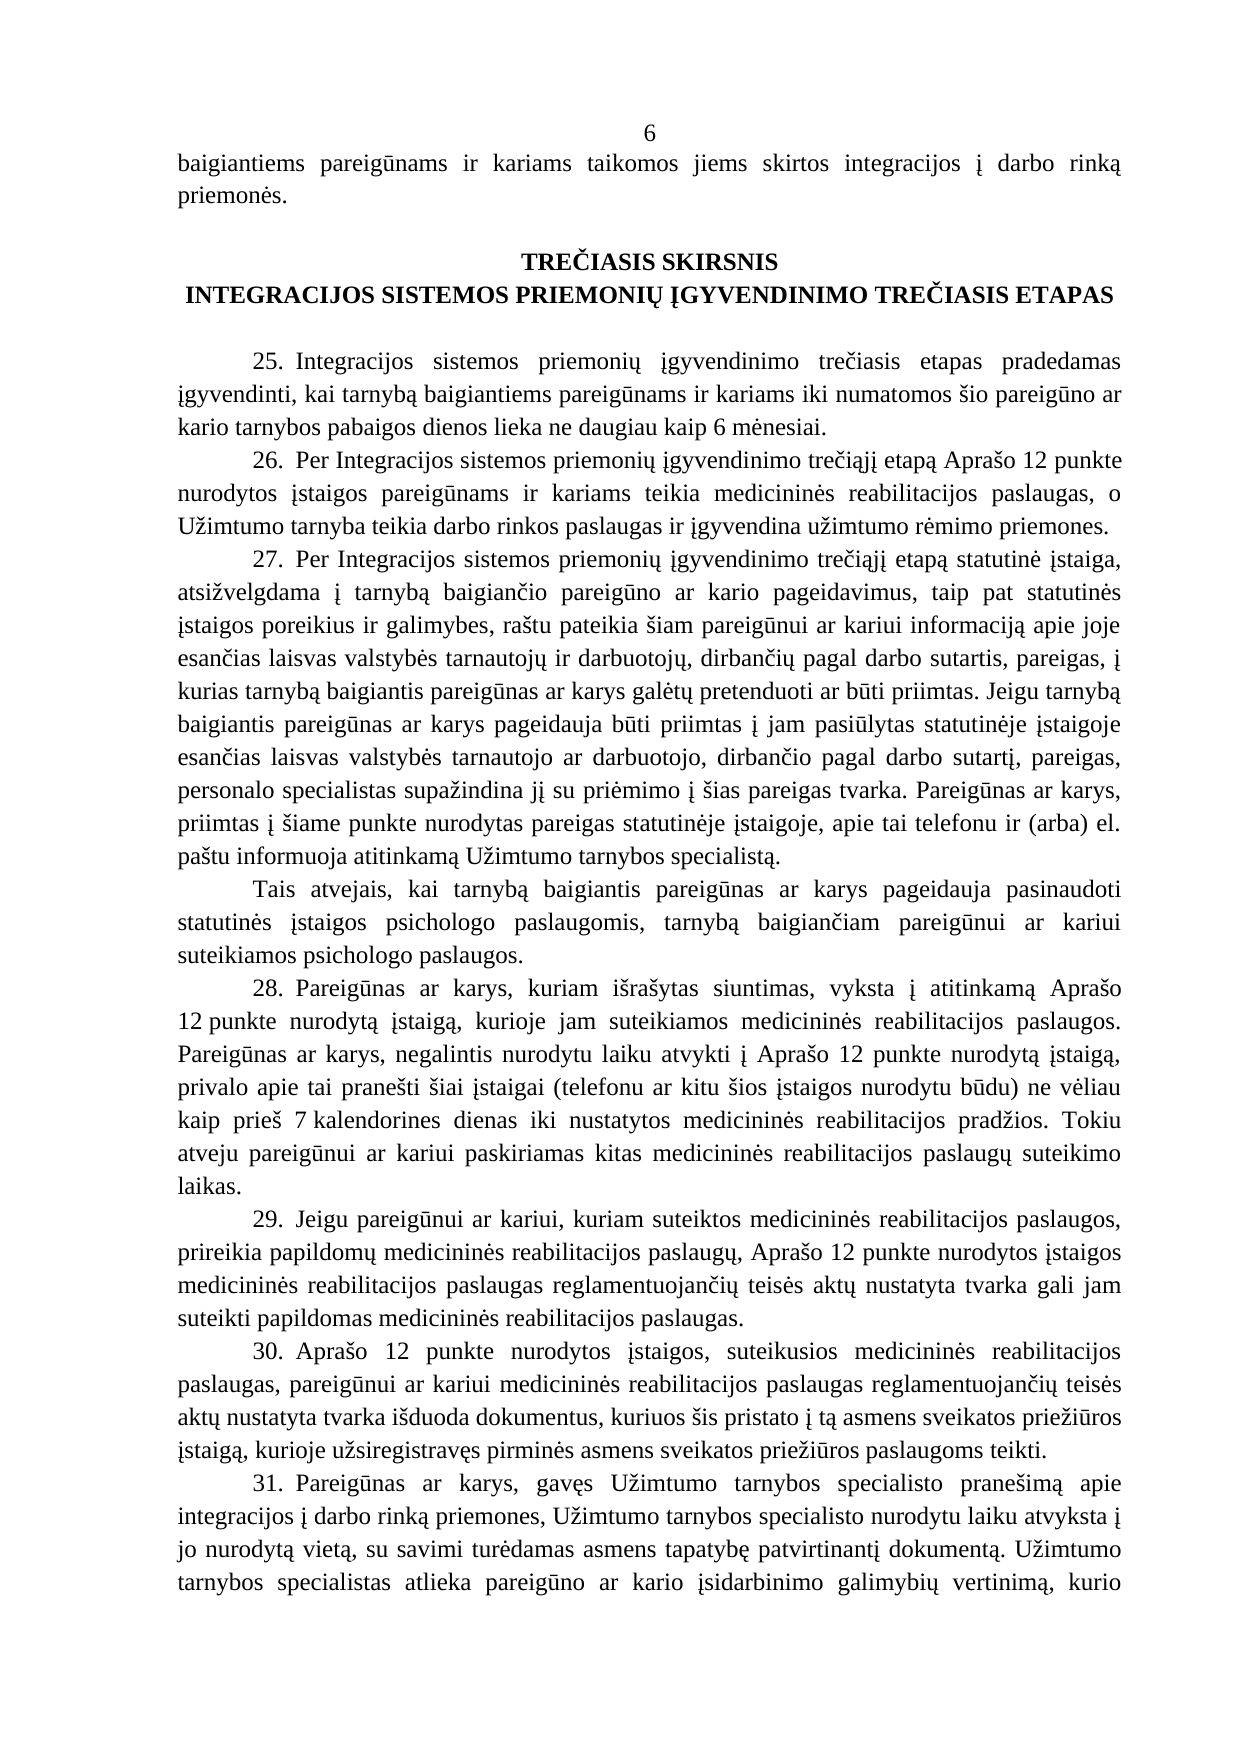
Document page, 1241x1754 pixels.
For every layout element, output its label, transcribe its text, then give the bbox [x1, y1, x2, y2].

text TREČIASIS SKIRSNIS [177, 247, 1122, 275]
text Tais atvejais, kai tarnybą baigiantis pareigūnas ar karys pageidauja pasinaudoti statutinės įstaigos psichologo paslaugomis, tarnybą baigiančiam pareigūnui ar kariui suteikiamos psichologo paslaugos. [177, 874, 1122, 969]
text 25. Integracijos sistemos priemonių įgyvendinimo trečiasis etapas pradedamas įgyvendinti, kai tarnybą baigiantiems pareigūnams ir kariams iki numatomos šio pareigūno ar kario tarnybos pabaigos dienos lieka ne daugiau kaip 6 mėnesiai. [177, 346, 1122, 441]
text 28. Pareigūnas ar karys, kuriam išrašytas siuntimas, vyksta į atitinkamą Aprašo 12 punkte nurodytą įstaigą, kurioje jam suteikiamos medicininės reabilitacijos paslaugos. Pareigūnas ar karys, negalintis nurodytu laiku atvykti į Aprašo 12 punkte nurodytą įstaigą, privalo apie tai pranešti šiai įstaigai (telefonu ar kitu šios įstaigos nurodytu būdu) ne vėliau kaip prieš 7 kalendorines dienas iki nustatytos medicininės reabilitacijos pradžios. Tokiu atveju pareigūnui ar kariui paskiriamas kitas medicininės reabilitacijos paslaugų suteikimo laikas. [177, 973, 1122, 1200]
text 31. Pareigūnas ar karys, gavęs Užimtumo tarnybos specialisto pranešimą apie integracijos į darbo rinką priemones, Užimtumo tarnybos specialisto nurodytu laiku atvyksta į jo nurodytą vietą, su savimi turėdamas asmens tapatybę patvirtinantį dokumentą. Užimtumo tarnybos specialistas atlieka pareigūno ar kario įsidarbinimo galimybių vertinimą, kurio [177, 1468, 1122, 1596]
text 29. Jeigu pareigūnui ar kariui, kuriam suteiktos medicininės reabilitacijos paslaugos, prireikia papildomų medicininės reabilitacijos paslaugų, Aprašo 12 punkte nurodytos įstaigos medicininės reabilitacijos paslaugas reglamentuojančių teisės aktų nustatyta tvarka gali jam suteikti papildomas medicininės reabilitacijos paslaugas. [177, 1204, 1122, 1332]
text 30. Aprašo 12 punkte nurodytos įstaigos, suteikusios medicininės reabilitacijos paslaugas, pareigūnui ar kariui medicininės reabilitacijos paslaugas reglamentuojančių teisės aktų nustatyta tvarka išduoda dokumentus, kuriuos šis pristato į tą asmens sveikatos priežiūros įstaigą, kurioje užsiregistravęs pirminės asmens sveikatos priežiūros paslaugoms teikti. [177, 1336, 1122, 1464]
text 26. Per Integracijos sistemos priemonių įgyvendinimo trečiąjį etapą Aprašo 12 punkte nurodytos įstaigos pareigūnams ir kariams teikia medicininės reabilitacijos paslaugas, o Užimtumo tarnyba teikia darbo rinkos paslaugas ir įgyvendina užimtumo rėmimo priemones. [177, 445, 1122, 539]
text baigiantiems pareigūnams ir kariams taikomos jiems skirtos integracijos į darbo rinką priemonės. [177, 148, 1122, 209]
text 27. Per Integracijos sistemos priemonių įgyvendinimo trečiąjį etapą statutinė įstaiga, atsižvelgdama į tarnybą baigiančio pareigūno ar kario pageidavimus, taip pat statutinės įstaigos poreikius ir galimybes, raštu pateikia šiam pareigūnui ar kariui informaciją apie joje esančias laisvas valstybės tarnautojų ir darbuotojų, dirbančių pagal darbo sutartis, pareigas, į kurias tarnybą baigiantis pareigūnas ar karys galėtų pretenduoti ar būti priimtas. Jeigu tarnybą baigiantis pareigūnas ar karys pageidauja būti priimtas į jam pasiūlytas statutinėje įstaigoje esančias laisvas valstybės tarnautojo ar darbuotojo, dirbančio pagal darbo sutartį, pareigas, personalo specialistas supažindina jį su priėmimo į šias pareigas tvarka. Pareigūnas ar karys, priimtas į šiame punkte nurodytas pareigas statutinėje įstaigoje, apie tai telefonu ir (arba) el. paštu informuoja atitinkamą Užimtumo tarnybos specialistą. [177, 544, 1122, 870]
text INTEGRACIJOS SISTEMOS PRIEMONIŲ ĮGYVENDINIMO TREČIASIS ETAPAS [177, 280, 1122, 308]
